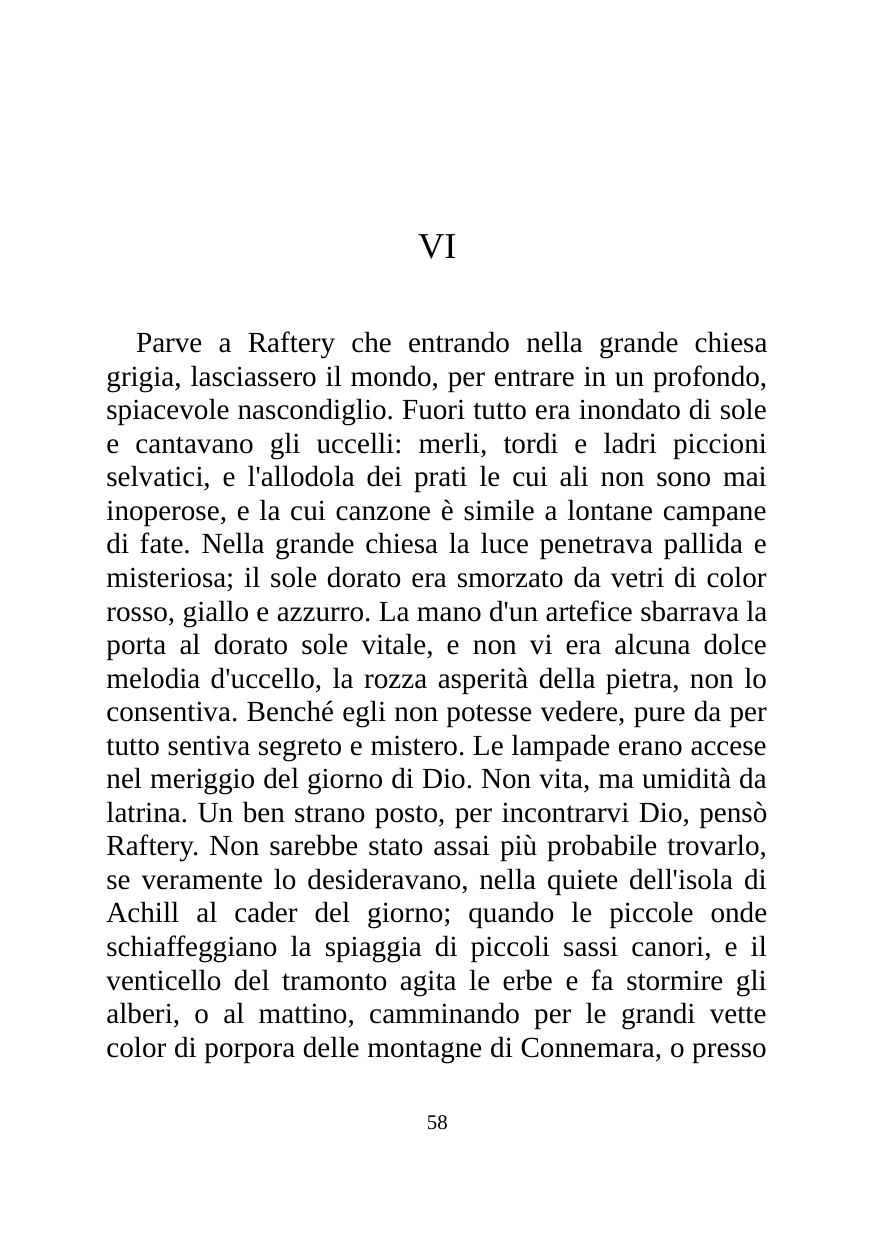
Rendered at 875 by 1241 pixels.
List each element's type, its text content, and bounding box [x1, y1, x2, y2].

subtitle VI [106, 224, 768, 266]
text Parve a Raftery che entrando nella grande chiesa grigia, lasciassero il mondo, per entrare in un profondo, spiacevole nascondiglio. Fuori tutto era inondato di sole e cantavano gli uccelli: merli, tordi e ladri piccioni selvatici, e l'allodola dei prati le cui ali non sono mai inoperose, e la cui canzone è simile a lontane campane di fate. Nella grande chiesa la luce penetrava pallida e misteriosa; il sole dorato era smorzato da vetri di color rosso, giallo e azzurro. La mano d'un artefice sbarrava la porta al dorato sole vitale, e non vi era alcuna dolce melodia d'uccello, la rozza asperità della pietra, non lo consentiva. Benché egli non potesse vedere, pure da per tutto sentiva segreto e mistero. Le lampade erano accese nel meriggio del giorno di Dio. Non vita, ma umidità da latrina. Un ben strano posto, per incontrarvi Dio, pensò Raftery. Non sarebbe stato assai più probabile trovarlo, se veramente lo desideravano, nella quiete dell'isola di Achill al cader del giorno; quando le piccole onde schiaffeggiano la spiaggia di piccoli sassi canori, e il venticello del tramonto agita le erbe e fa stormire gli alberi, o al mattino, camminando per le grandi vette color di porpora delle montagne di Connemara, o presso [106, 325, 768, 1063]
